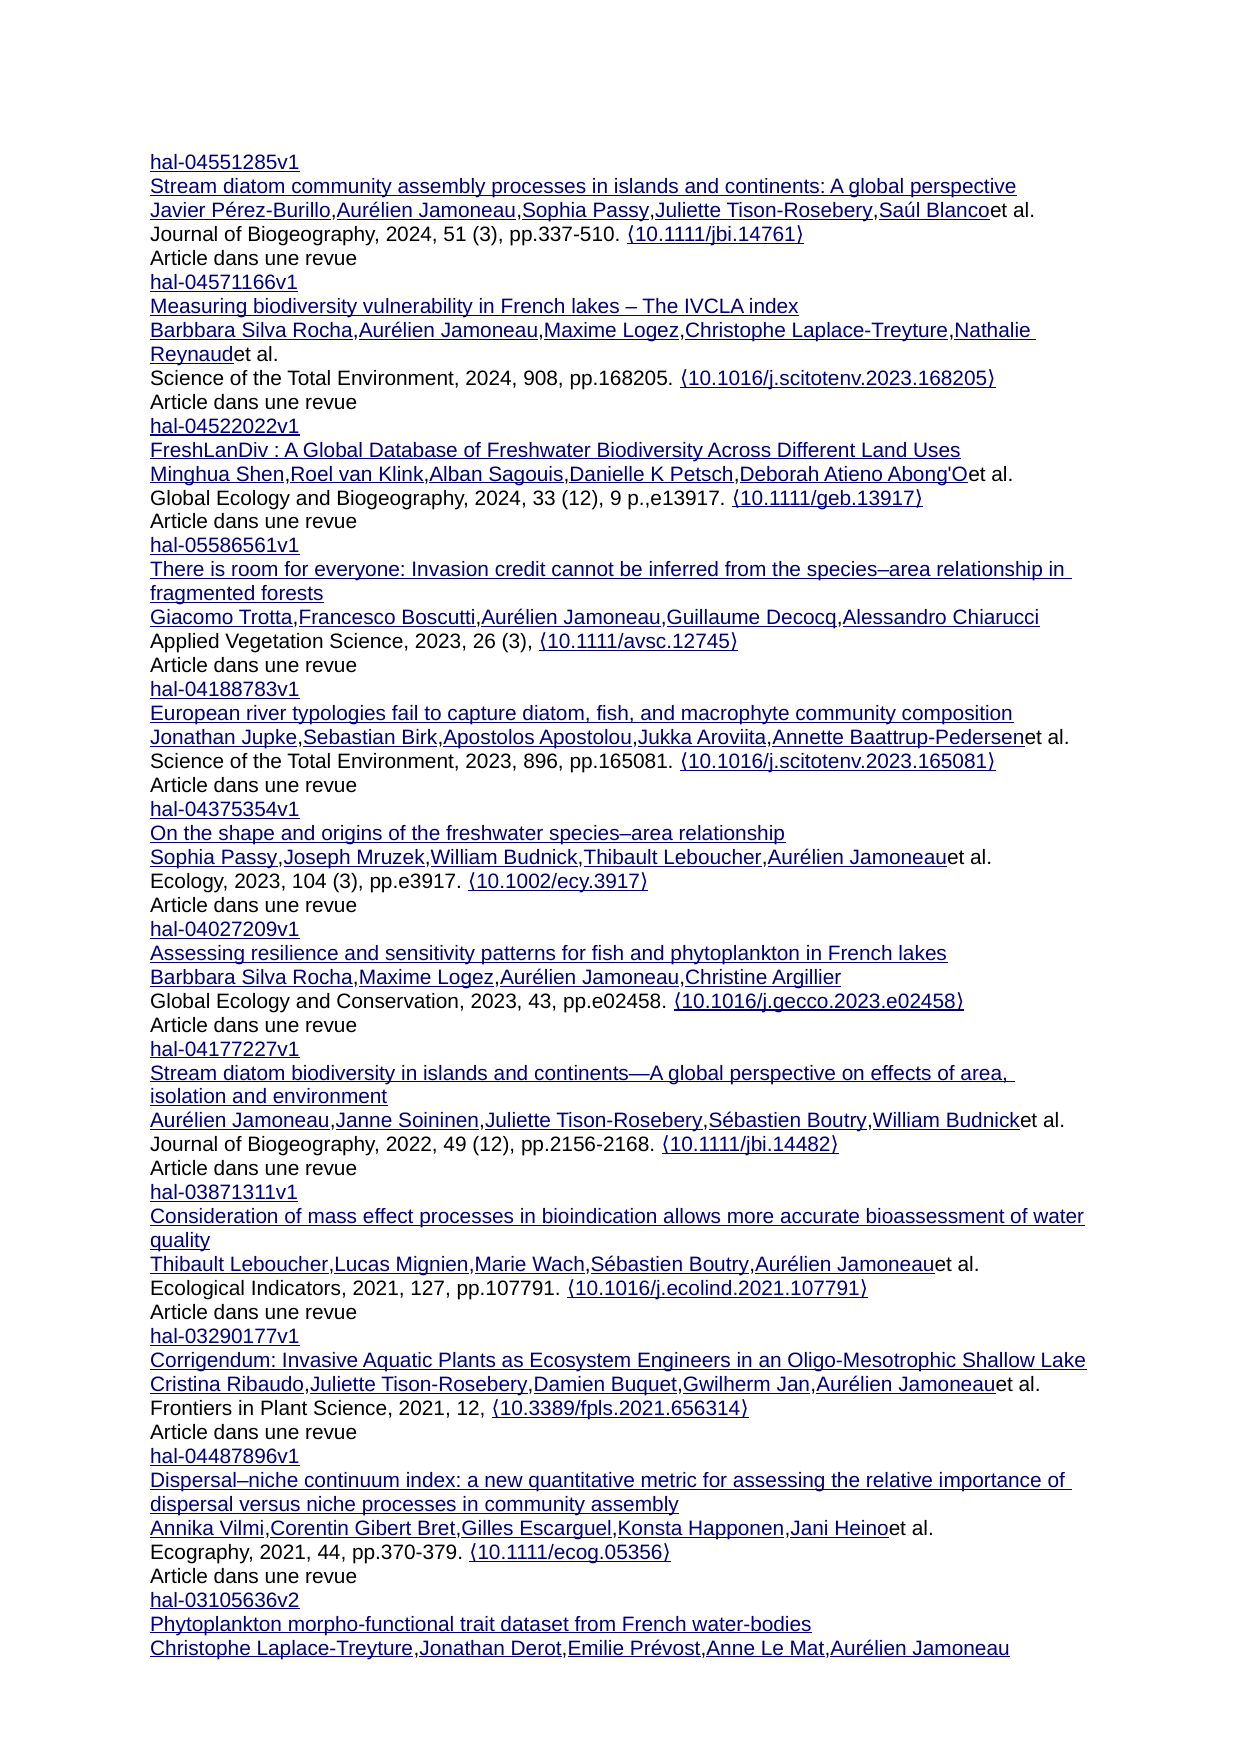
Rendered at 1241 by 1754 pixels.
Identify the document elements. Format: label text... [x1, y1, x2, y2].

table_cell Dispersal–niche continuum index: a new quantitative metric for assessing the relative importance of dispersal versus niche processes in community assembly Annika Vilmi,Corentin Gibert Bret,Gilles Escarguel,Konsta Happonen,Jani Heinoet al. Ecography, 2021, 44, pp.370-379. ⟨10.1111/ecog.05356⟩ Article dans une revue hal-03105636v2 [150, 1468, 1090, 1611]
table_cell Assessing resilience and sensitivity patterns for fish and phytoplankton in French lakes Barbbara Silva Rocha,Maxime Logez,Aurélien Jamoneau,Christine Argillier Global Ecology and Conservation, 2023, 43, pp.e02458. ⟨10.1016/j.gecco.2023.e02458⟩ Article dans une revue hal-04177227v1 [150, 941, 1090, 1060]
table_cell hal-04551285v1 [150, 150, 1090, 174]
table_cell Consideration of mass effect processes in bioindication allows more accurate bioassessment of water quality Thibault Leboucher,Lucas Mignien,Marie Wach,Sébastien Boutry,Aurélien Jamoneauet al. Ecological Indicators, 2021, 127, pp.107791. ⟨10.1016/j.ecolind.2021.107791⟩ Article dans une revue hal-03290177v1 [150, 1204, 1090, 1348]
table_cell European river typologies fail to capture diatom, fish, and macrophyte community composition Jonathan Jupke,Sebastian Birk,Apostolos Apostolou,Jukka Aroviita,Annette Baattrup-Pedersenet al. Science of the Total Environment, 2023, 896, pp.165081. ⟨10.1016/j.scitotenv.2023.165081⟩ Article dans une revue hal-04375354v1 [150, 701, 1090, 821]
table_cell On the shape and origins of the freshwater species–area relationship Sophia Passy,Joseph Mruzek,William Budnick,Thibault Leboucher,Aurélien Jamoneauet al. Ecology, 2023, 104 (3), pp.e3917. ⟨10.1002/ecy.3917⟩ Article dans une revue hal-04027209v1 [150, 821, 1090, 941]
table_cell Phytoplankton morpho-functional trait dataset from French water-bodies Christophe Laplace-Treyture,Jonathan Derot,Emilie Prévost,Anne Le Mat,Aurélien Jamoneau [150, 1611, 1090, 1659]
table_cell Corrigendum: Invasive Aquatic Plants as Ecosystem Engineers in an Oligo-Mesotrophic Shallow Lake Cristina Ribaudo,Juliette Tison-Rosebery,Damien Buquet,Gwilherm Jan,Aurélien Jamoneauet al. Frontiers in Plant Science, 2021, 12, ⟨10.3389/fpls.2021.656314⟩ Article dans une revue hal-04487896v1 [150, 1348, 1090, 1468]
table_cell FreshLanDiv : A Global Database of Freshwater Biodiversity Across Different Land Uses Minghua Shen,Roel van Klink,Alban Sagouis,Danielle K Petsch,Deborah Atieno Abong'Oet al. Global Ecology and Biogeography, 2024, 33 (12), 9 p.,e13917. ⟨10.1111/geb.13917⟩ Article dans une revue hal-05586561v1 [150, 438, 1090, 557]
table_cell Stream diatom community assembly processes in islands and continents: A global perspective Javier Pérez-Burillo,Aurélien Jamoneau,Sophia Passy,Juliette Tison-Rosebery,Saúl Blancoet al. Journal of Biogeography, 2024, 51 (3), pp.337-510. ⟨10.1111/jbi.14761⟩ Article dans une revue hal-04571166v1 [150, 174, 1090, 294]
table_cell Measuring biodiversity vulnerability in French lakes – The IVCLA index Barbbara Silva Rocha,Aurélien Jamoneau,Maxime Logez,Christophe Laplace-Treyture,Nathalie Reynaudet al. Science of the Total Environment, 2024, 908, pp.168205. ⟨10.1016/j.scitotenv.2023.168205⟩ Article dans une revue hal-04522022v1 [150, 294, 1090, 437]
table_cell Stream diatom biodiversity in islands and continents—A global perspective on effects of area, isolation and environment Aurélien Jamoneau,Janne Soininen,Juliette Tison-Rosebery,Sébastien Boutry,William Budnicket al. Journal of Biogeography, 2022, 49 (12), pp.2156-2168. ⟨10.1111/jbi.14482⟩ Article dans une revue hal-03871311v1 [150, 1060, 1090, 1204]
table_cell There is room for everyone: Invasion credit cannot be inferred from the species–area relationship in fragmented forests Giacomo Trotta,Francesco Boscutti,Aurélien Jamoneau,Guillaume Decocq,Alessandro Chiarucci Applied Vegetation Science, 2023, 26 (3), ⟨10.1111/avsc.12745⟩ Article dans une revue hal-04188783v1 [150, 557, 1090, 701]
